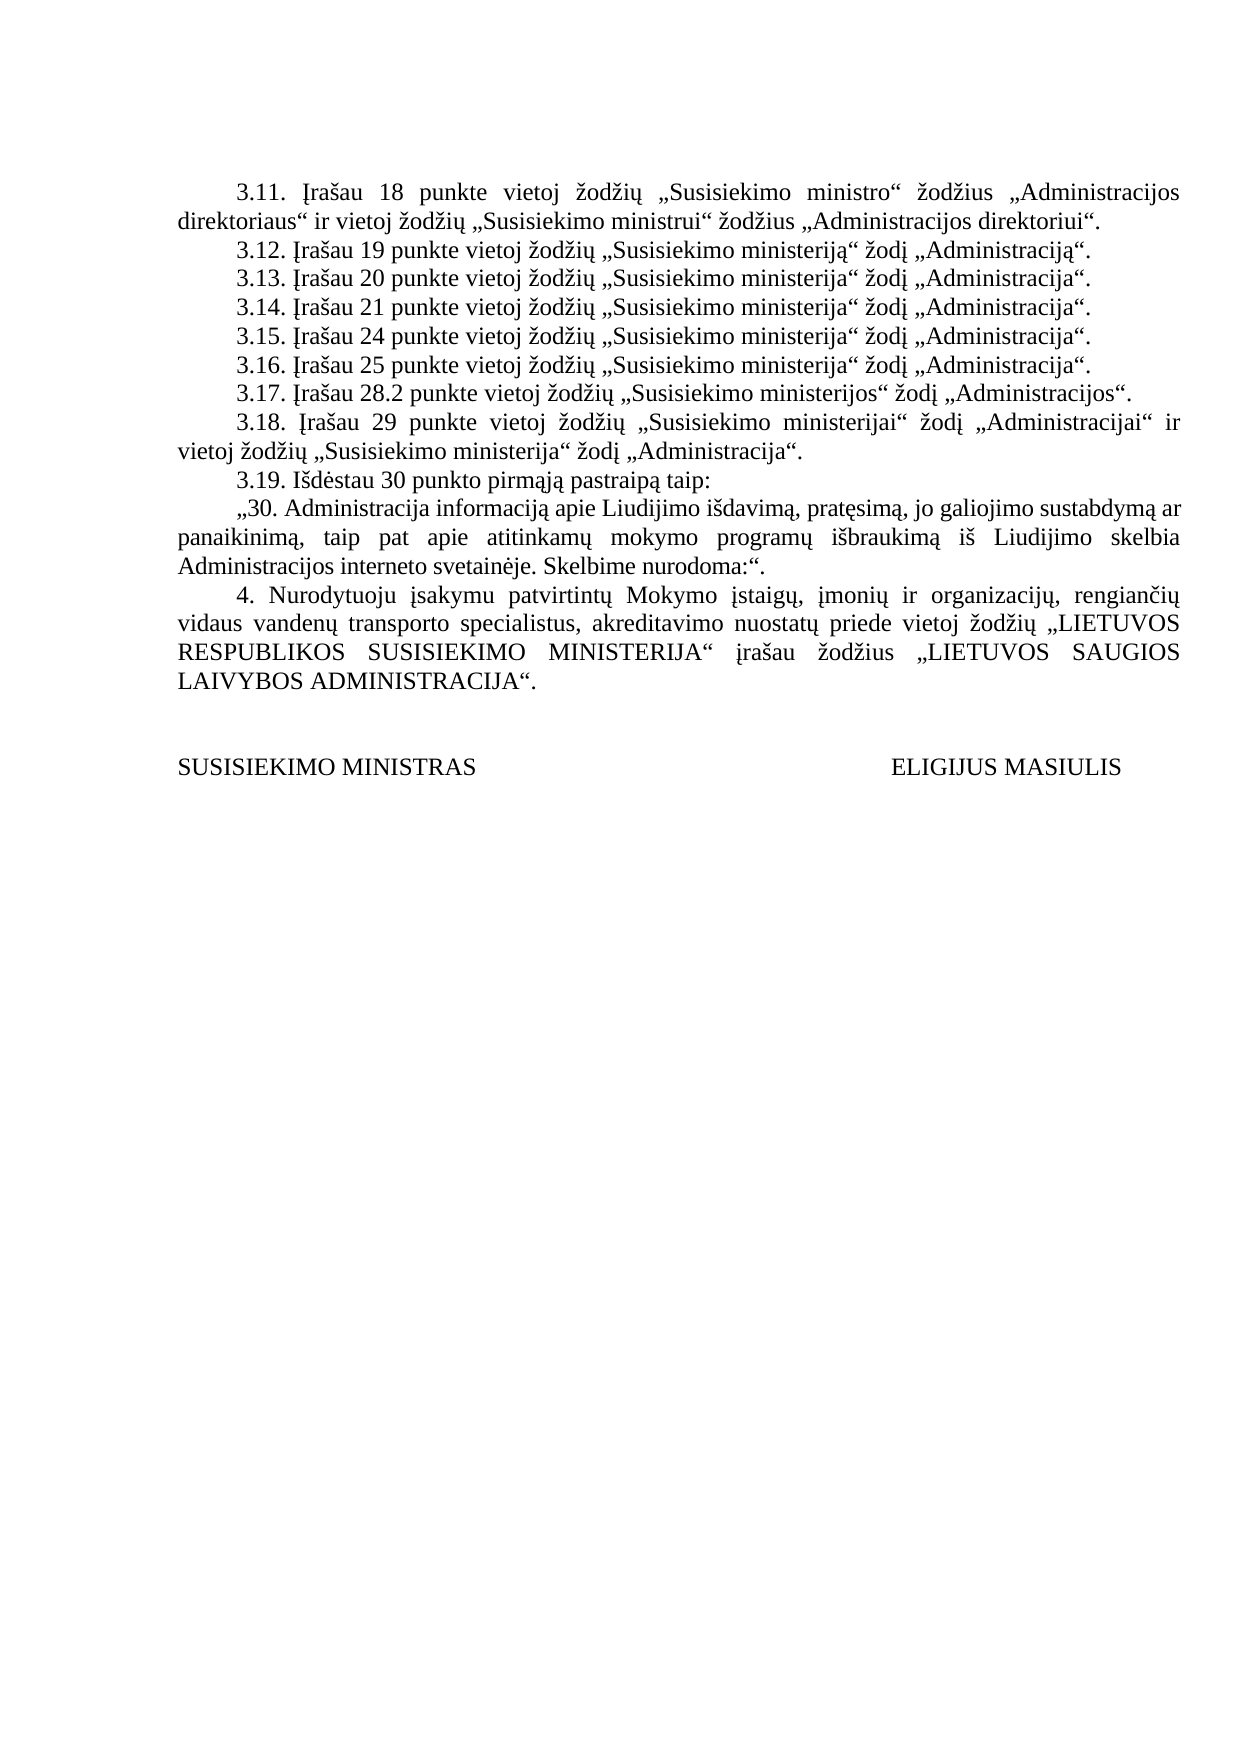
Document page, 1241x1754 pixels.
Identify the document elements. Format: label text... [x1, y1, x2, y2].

text 3.14. Įrašau 21 punkte vietoj žodžių „Susisiekimo ministerija“ žodį „Administracija“. [177, 292, 1181, 321]
text 3.13. Įrašau 20 punkte vietoj žodžių „Susisiekimo ministerija“ žodį „Administracija“. [177, 263, 1181, 292]
text 3.17. Įrašau 28.2 punkte vietoj žodžių „Susisiekimo ministerijos“ žodį „Administracijos“. [177, 378, 1181, 407]
text 3.15. Įrašau 24 punkte vietoj žodžių „Susisiekimo ministerija“ žodį „Administracija“. [177, 321, 1181, 350]
text Susisiekimo ministras Eligijus Masiulis [177, 752, 1181, 781]
text 3.11. Įrašau 18 punkte vietoj žodžių „Susisiekimo ministro“ žodžius „Administracijos direktoriaus“ ir vietoj žodžių „Susisiekimo ministrui“ žodžius „Administracijos direktoriui“. [177, 177, 1181, 235]
text 3.16. Įrašau 25 punkte vietoj žodžių „Susisiekimo ministerija“ žodį „Administracija“. [177, 350, 1181, 378]
text 4. Nurodytuoju įsakymu patvirtintų Mokymo įstaigų, įmonių ir organizacijų, rengiančių vidaus vandenų transporto specialistus, akreditavimo nuostatų priede vietoj žodžių „LIETUVOS RESPUBLIKOS SUSISIEKIMO MINISTERIJA“ įrašau žodžius „LIETUVOS SAUGIOS LAIVYBOS ADMINISTRACIJA“. [177, 580, 1181, 695]
text 3.19. Išdėstau 30 punkto pirmąją pastraipą taip: [177, 465, 1181, 493]
text 3.12. Įrašau 19 punkte vietoj žodžių „Susisiekimo ministeriją“ žodį „Administraciją“. [177, 235, 1181, 263]
text 3.18. Įrašau 29 punkte vietoj žodžių „Susisiekimo ministerijai“ žodį „Administracijai“ ir vietoj žodžių „Susisiekimo ministerija“ žodį „Administracija“. [177, 407, 1181, 465]
text „30. Administracija informaciją apie Liudijimo išdavimą, pratęsimą, jo galiojimo sustabdymą ar panaikinimą, taip pat apie atitinkamų mokymo programų išbraukimą iš Liudijimo skelbia Administracijos interneto svetainėje. Skelbime nurodoma:“. [177, 493, 1181, 580]
